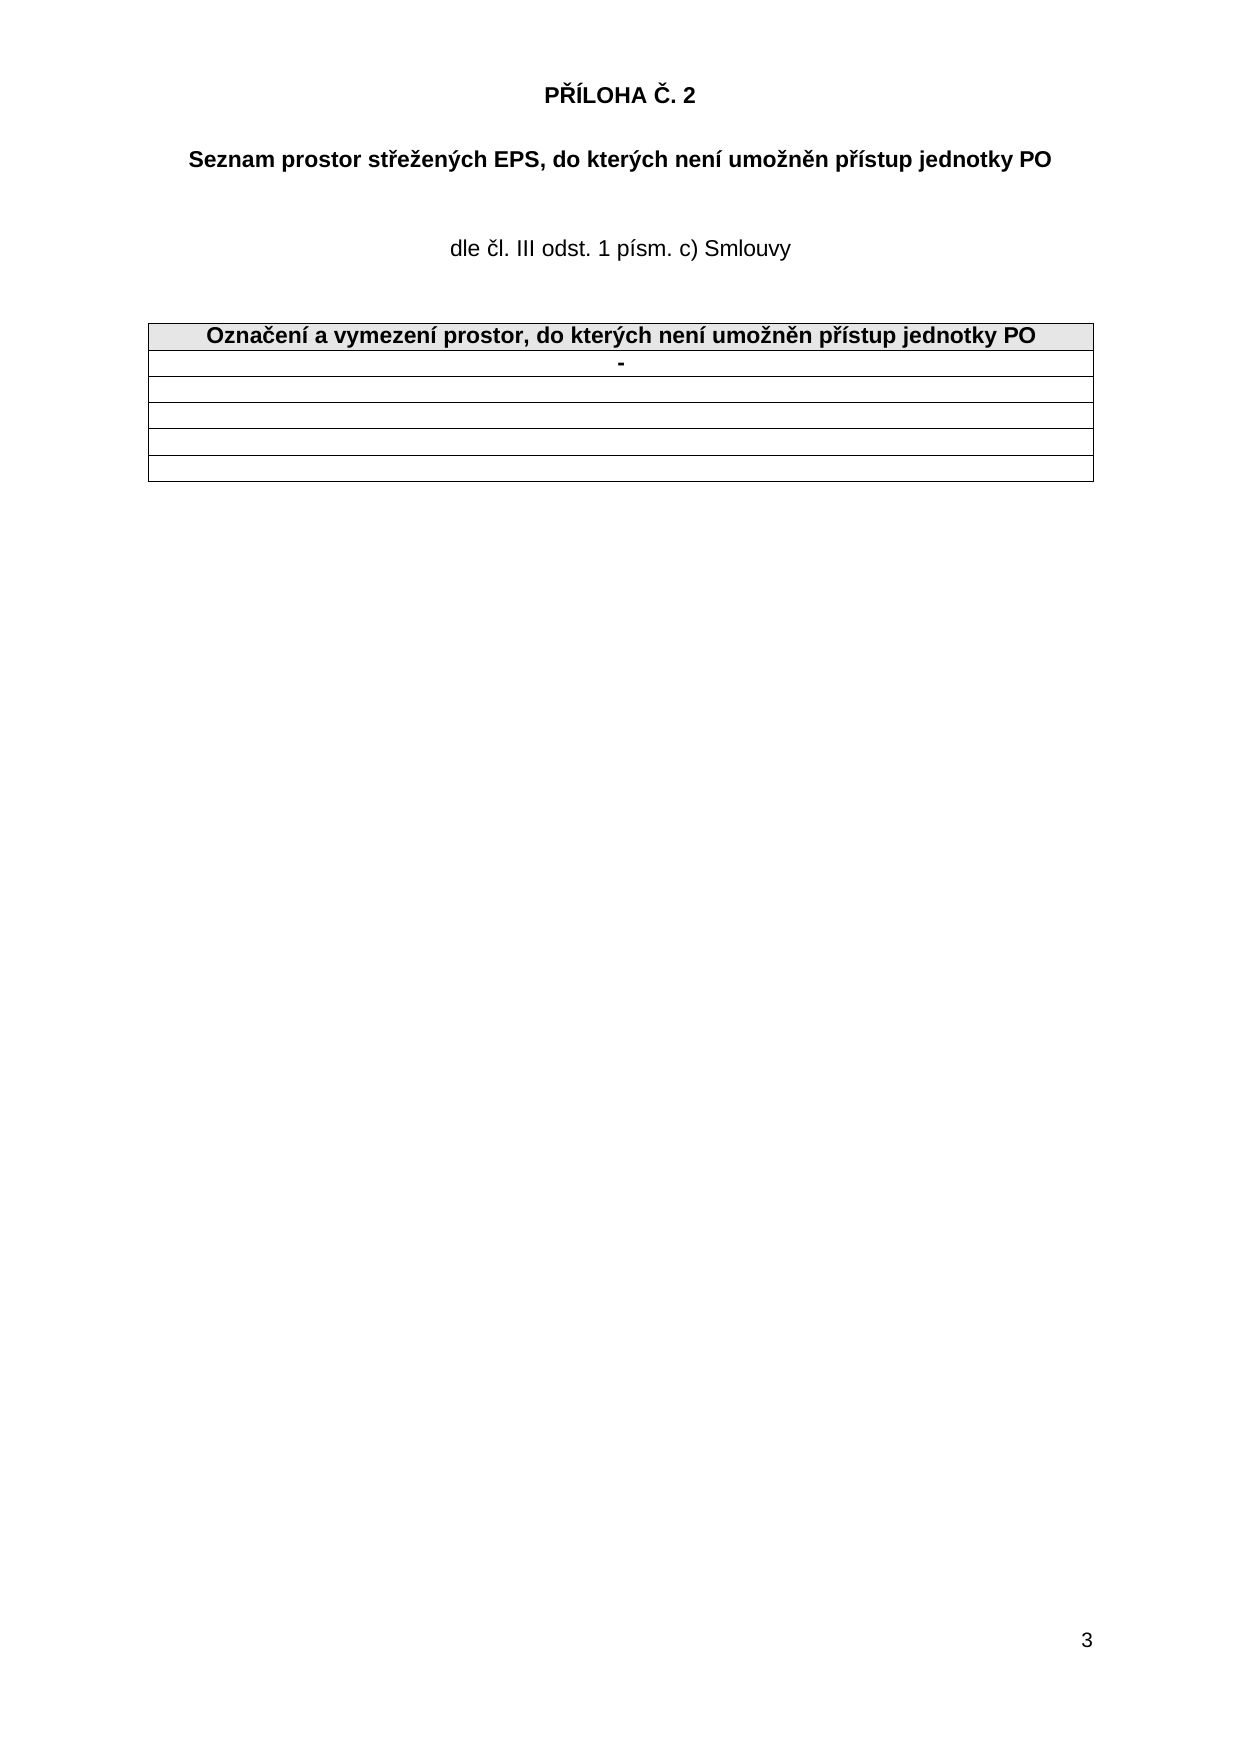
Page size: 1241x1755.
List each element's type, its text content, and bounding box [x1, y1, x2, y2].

table_cell [149, 377, 1093, 402]
text Seznam prostor střežených EPS, do kterých není umožněn přístup jednotky PO [133, 146, 1107, 172]
table_cell [149, 456, 1093, 481]
table_cell - [149, 351, 1093, 376]
subtitle PŘÍLOHA Č. 2 [133, 82, 1108, 108]
table_header Označení a vymezení prostor, do kterých není umožněn přístup jednotky PO [149, 324, 1093, 350]
text dle čl. III odst. 1 písm. c) Smlouvy [133, 234, 1108, 261]
table_cell [149, 429, 1093, 455]
table_cell [149, 403, 1093, 428]
